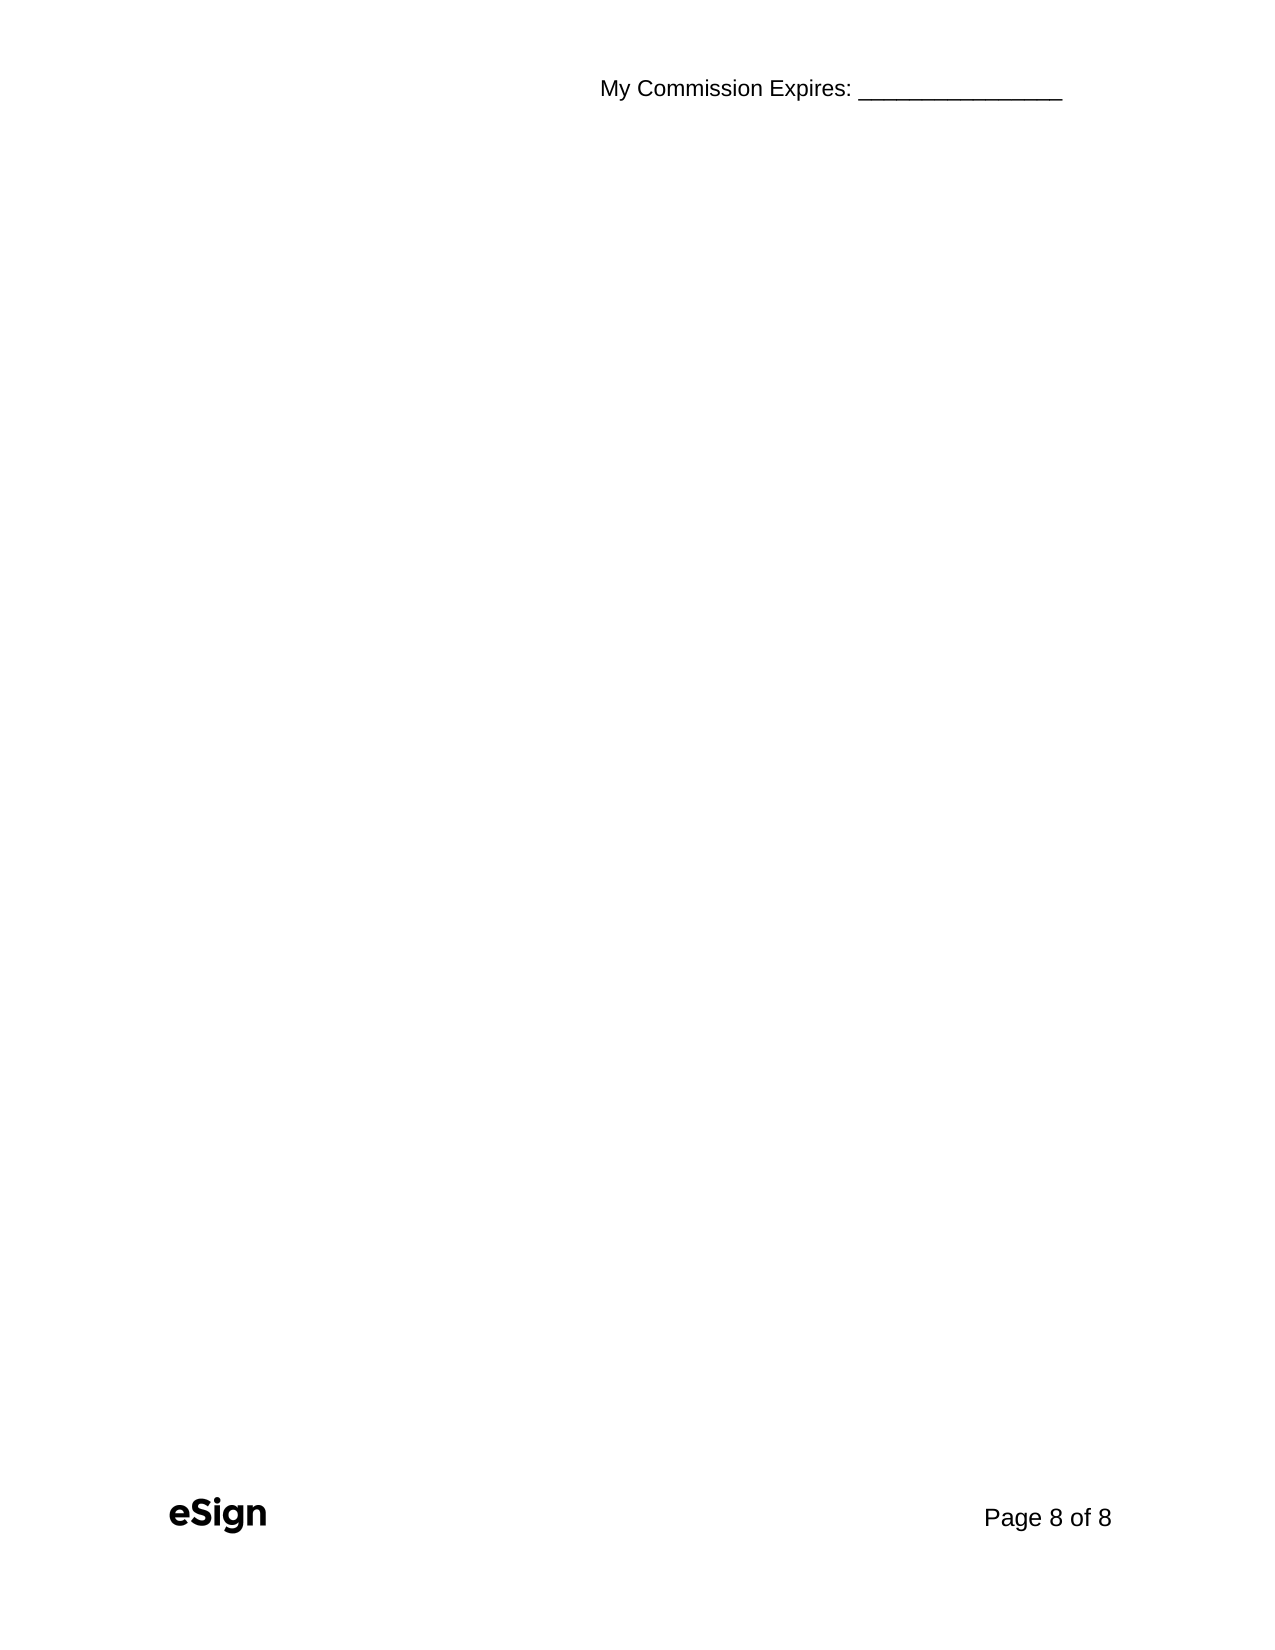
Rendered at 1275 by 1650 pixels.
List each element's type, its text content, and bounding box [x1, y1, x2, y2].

text My Commission Expires: ________________ [525, 75, 1125, 101]
